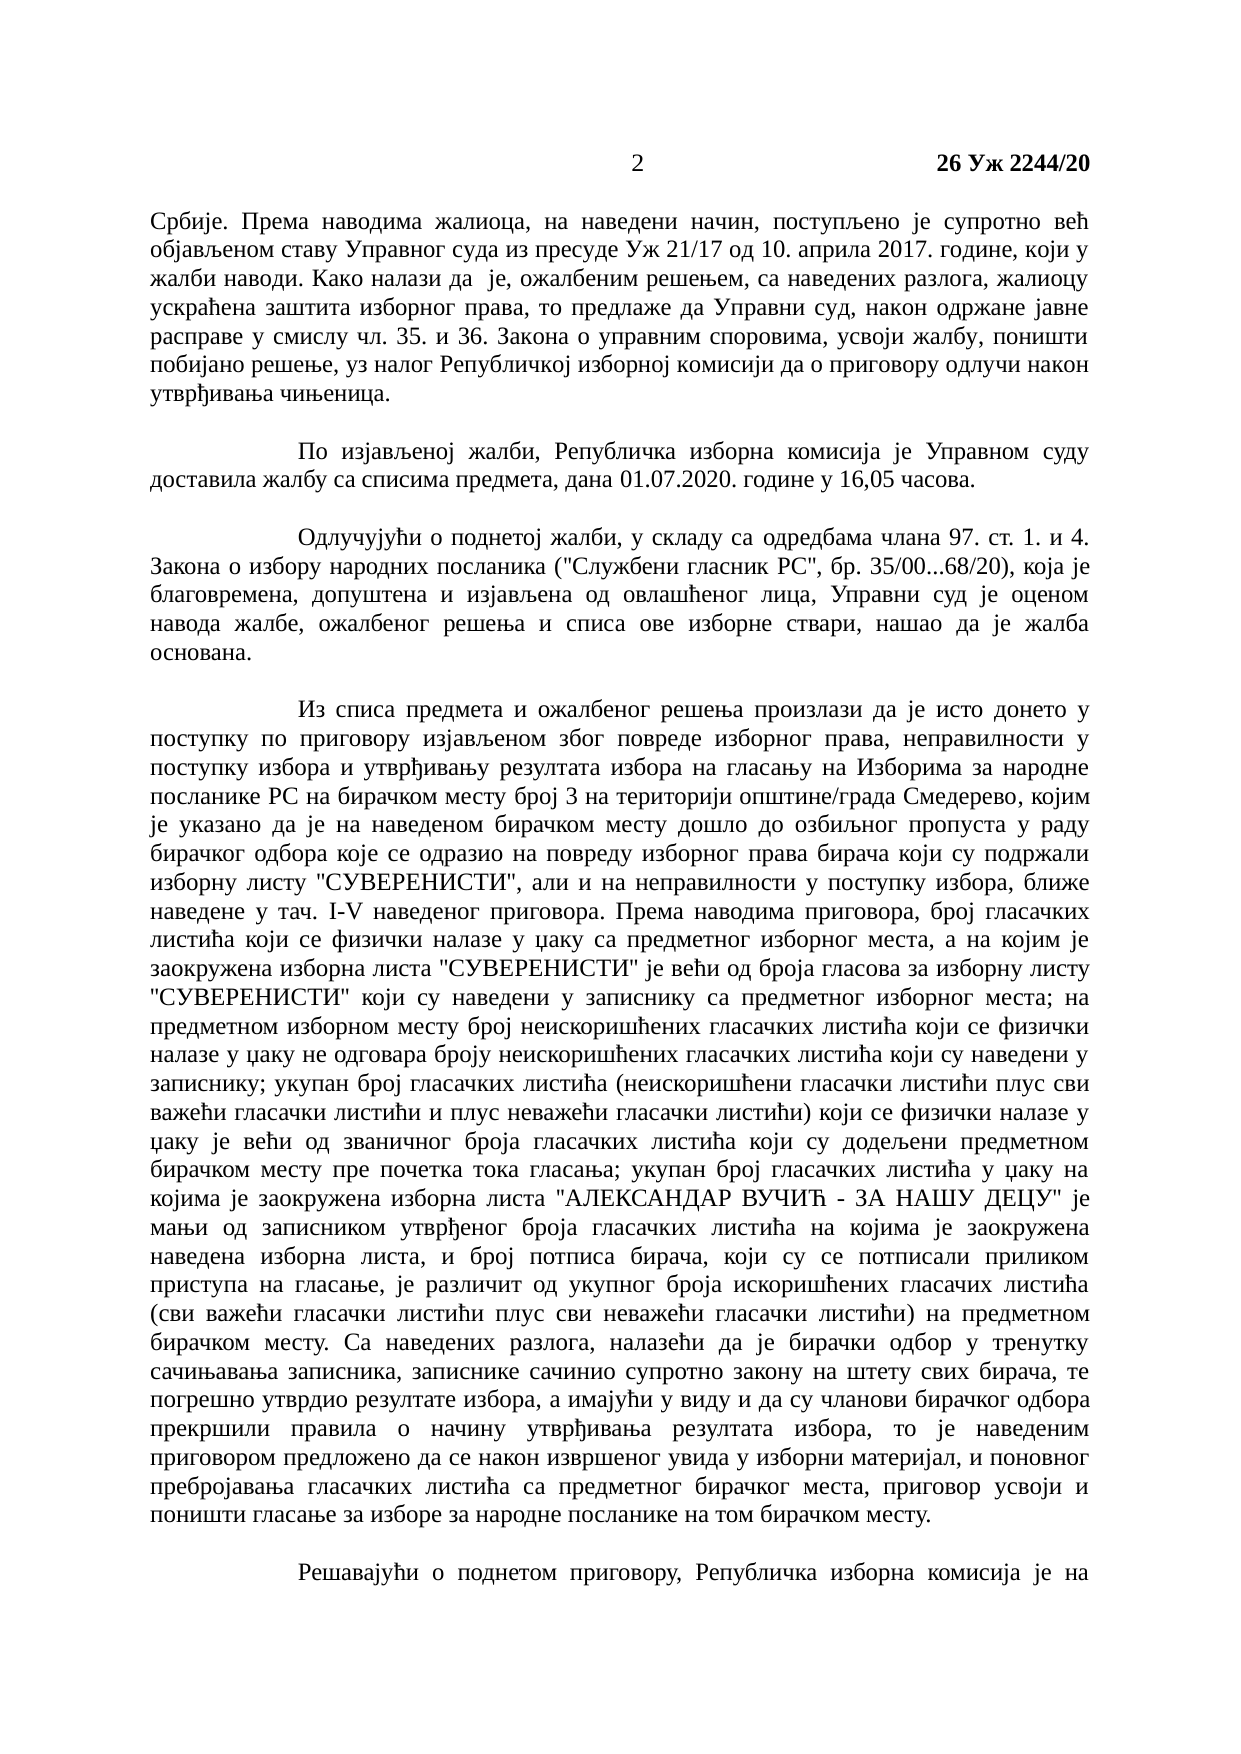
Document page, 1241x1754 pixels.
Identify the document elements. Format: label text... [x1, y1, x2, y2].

text Из списа предмета и ожалбеног решења произлази да је исто донето у поступку по приговору изјављеном због повреде изборног права, неправилности у поступку избора и утврђивању резултата избора на гласању на Изборима за народне посланике РС на бирачком месту број 3 на територији општине/града Смедерево, којим је указано да је на наведеном бирачком месту дошло до озбиљног пропуста у раду бирачког одбора које се одразио на повреду изборног права бирача који су подржали изборну листу ''СУВЕРЕНИСТИ'', али и на неправилности у поступку избора, ближе наведене у тач. I-V наведеног приговора. Према наводима приговора, број гласачких листића који се физички налазе у џаку са предметног изборног места, а на којим је заокружена изборна листа ''СУВЕРЕНИСТИ'' је већи од броја гласова за изборну листу ''СУВЕРЕНИСТИ'' који су наведени у записнику са предметног изборног места; на предметном изборном месту број неискоришћених гласачких листића који се физички налазе у џаку не одговара броју неискоришћених гласачких листића који су наведени у записнику; укупан број гласачких листића (неискоришћени гласачки листићи плус сви важећи гласачки листићи и плус неважећи гласачки листићи) који се физички налазе у џаку је већи од званичног броја гласачких листића који су додељени предметном бирачком месту пре почетка тока гласања; укупан број гласачких листића у џаку на којима је заокружена изборна листа ''АЛЕКСАНДАР ВУЧИЋ - ЗА НАШУ ДЕЦУ'' је мањи од записником утврђеног броја гласачких листића на којима је заокружена наведена изборна листа, и број потписа бирача, који су се потписали приликом приступа на гласање, је различит од укупног броја искоришћених гласачих листића (сви важећи гласачки листићи плус сви неважећи гласачки листићи) на предметном бирачком месту. Са наведених разлога, налазећи да је бирачки одбор у тренутку сачињавања записника, записнике сачинио супротно закону на штету свих бирача, те погрешно утврдио резултате избора, а имајући у виду и да су чланови бирачког одбора прекршили правила о начину утврђивања резултата избора, то је наведеним приговором предложено да се након извршеног увида у изборни материјал, и поновног пребројавања гласачких листића са предметног бирачког места, приговор усвоји и поништи гласање за изборе за народне посланике на том бирачком месту. [150, 694, 1090, 1528]
text Решавајући о поднетом приговору, Републичка изборна комисија је на [150, 1557, 1090, 1586]
text По изјављеној жалби, Републичка изборна комисија је Управном суду доставила жалбу са списима предмета, дана 01.07.2020. године у 16,05 часова. [150, 436, 1090, 493]
text Одлучујући о поднетој жалби, у складу са одредбама члана 97. ст. 1. и 4. Закона о избору народних посланика (''Службени гласник РС'', бр. 35/00...68/20), која је благовремена, допуштена и изјављена од овлашћеног лица, Управни суд је оценом навода жалбе, ожалбеног решења и списа ове изборне ствари, нашао да је жалба основана. [150, 522, 1090, 666]
text Србије. Према наводима жалиоца, на наведени начин, поступљено је супротно већ објављеном ставу Управног суда из пресуде Уж 21/17 од 10. априла 2017. године, који у жалби наводи. Како налази да је, ожалбеним решењем, са наведених разлога, жалиоцу ускраћена заштита изборног права, то предлаже да Управни суд, након одржане јавне расправе у смислу чл. 35. и 36. Закона о управним споровима, усвоји жалбу, поништи побијано решење, уз налог Републичкој изборној комисији да о приговору одлучи након утврђивања чињеница. [150, 206, 1090, 407]
